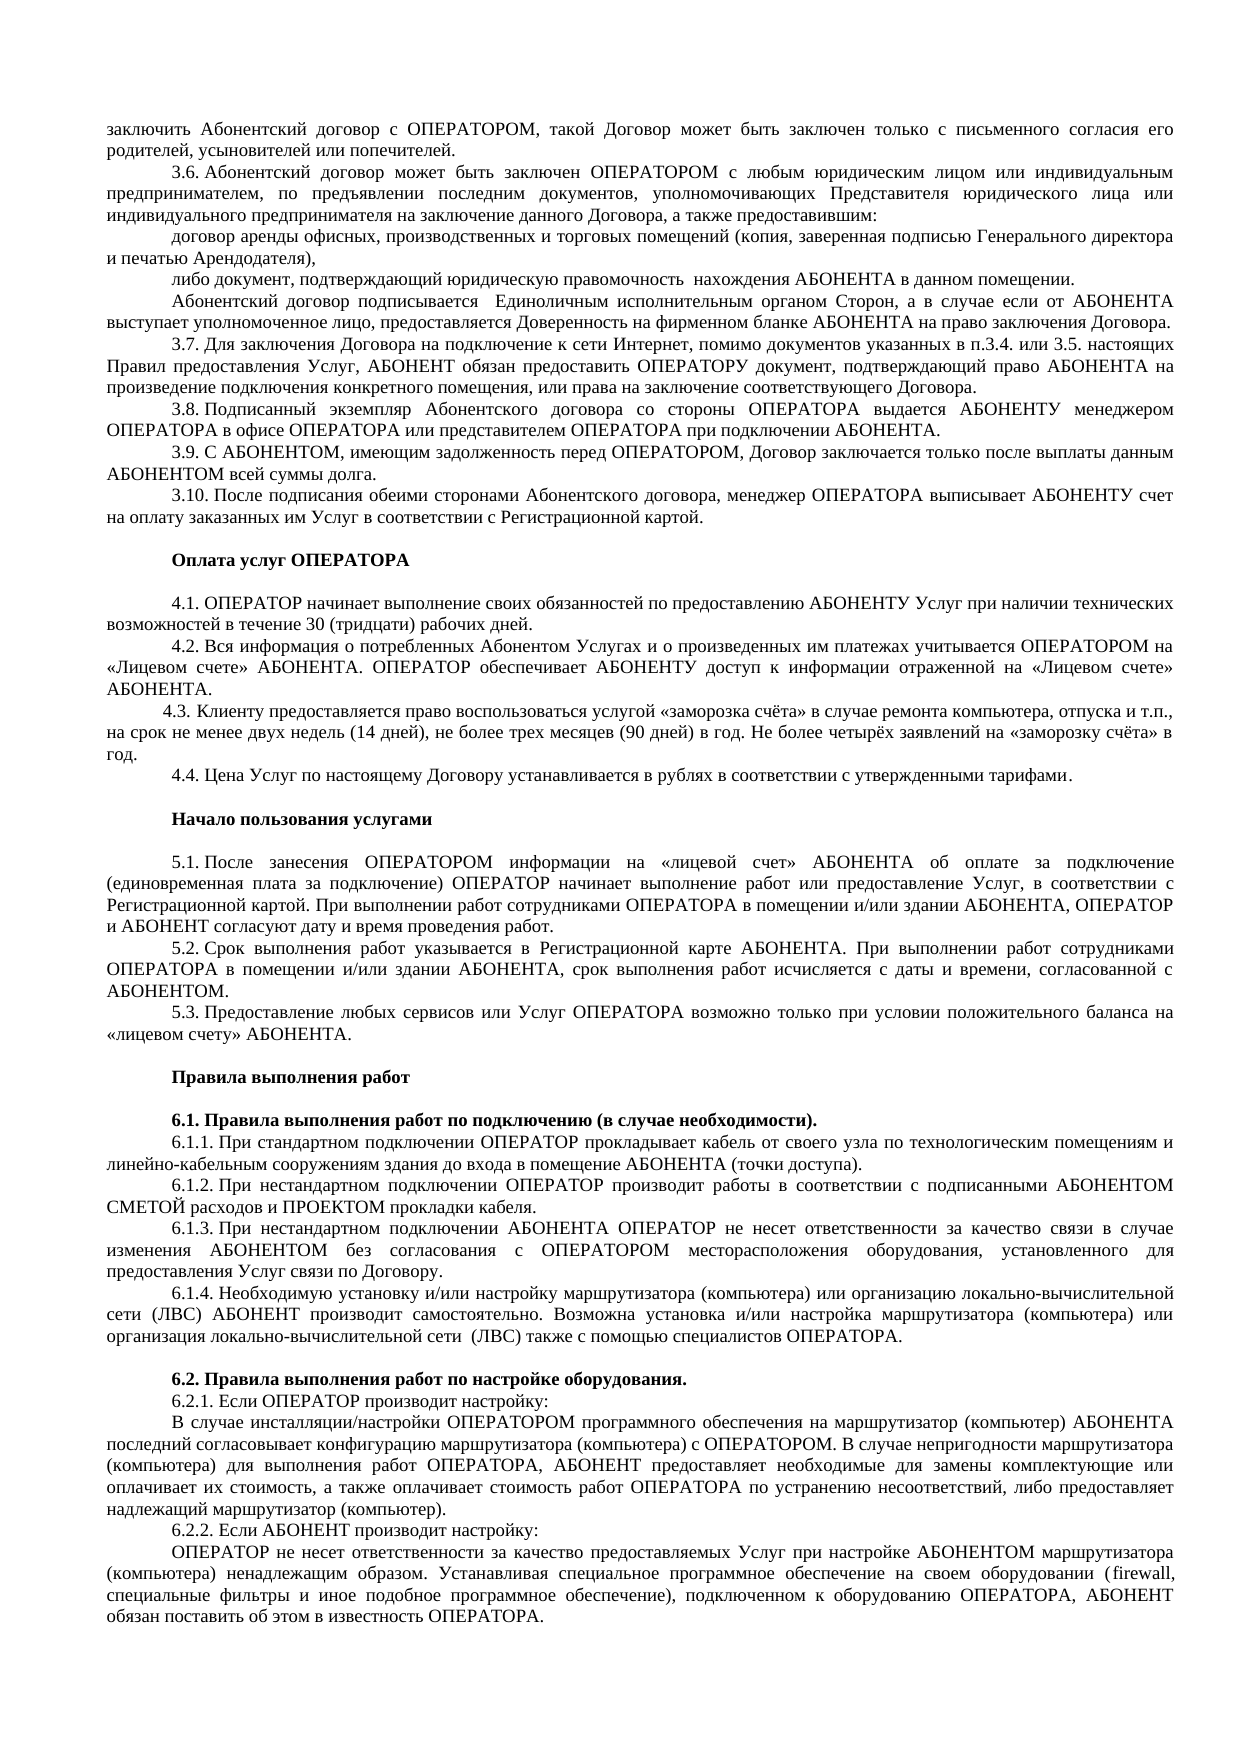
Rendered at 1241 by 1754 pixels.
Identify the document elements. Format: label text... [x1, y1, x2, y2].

text 3.10. После подписания обеими сторонами Абонентского договора, менеджер ОПЕРАТОРА выписывает АБОНЕНТУ счет на оплату заказанных им Услуг в соответствии с Регистрационной картой. [106, 484, 1175, 527]
text В случае инсталляции/настройки ОПЕРАТОРОМ программного обеспечения на маршрутизатор (компьютер) АБОНЕНТА последний согласовывает конфигурацию маршрутизатора (компьютера) с ОПЕРАТОРОМ. В случае непригодности маршрутизатора (компьютера) для выполнения работ ОПЕРАТОРА, АБОНЕНТ предоставляет необходимые для замены комплектующие или оплачивает их стоимость, а также оплачивает стоимость работ ОПЕРАТОРА по устранению несоответствий, либо предоставляет надлежащий маршрутизатор (компьютер). [106, 1411, 1175, 1519]
text 5.1. После занесения ОПЕРАТОРОМ информации на «лицевой счет» АБОНЕНТА об оплате за подключение (единовременная плата за подключение) ОПЕРАТОР начинает выполнение работ или предоставление Услуг, в соответствии с Регистрационной картой. При выполнении работ сотрудниками ОПЕРАТОРА в помещении и/или здании АБОНЕНТА, ОПЕРАТОР и АБОНЕНТ согласуют дату и время проведения работ. [106, 851, 1175, 937]
text 6.1.4. Необходимую установку и/или настройку маршрутизатора (компьютера) или организацию локально-вычислительной сети (ЛВС) АБОНЕНТ производит самостоятельно. Возможна установка и/или настройка маршрутизатора (компьютера) или организация локально-вычислительной сети (ЛВС) также с помощью специалистов ОПЕРАТОРА. [106, 1282, 1175, 1346]
text 6.1.2. При нестандартном подключении ОПЕРАТОР производит работы в соответствии с подписанными АБОНЕНТОМ СМЕТОЙ расходов и ПРОЕКТОМ прокладки кабеля. [106, 1174, 1175, 1217]
text ОПЕРАТОР не несет ответственности за качество предоставляемых Услуг при настройке АБОНЕНТОМ маршрутизатора (компьютера) ненадлежащим образом. Устанавливая специальное программное обеспечение на своем оборудовании (firewall, специальные фильтры и иное подобное программное обеспечение), подключенном к оборудованию ОПЕРАТОРА, АБОНЕНТ обязан поставить об этом в известность ОПЕРАТОРА. [106, 1541, 1175, 1627]
subtitle Правила выполнения работ [106, 1066, 1175, 1088]
text договор аренды офисных, производственных и торговых помещений (копия, заверенная подписью Генерального директора и печатью Арендодателя), [106, 225, 1175, 268]
text Абонентский договор подписывается Единоличным исполнительным органом Сторон, а в случае если от АБОНЕНТА выступает уполномоченное лицо, предоставляется Доверенность на фирменном бланке АБОНЕНТА на право заключения Договора. [106, 290, 1175, 333]
text 6.2. Правила выполнения работ по настройке оборудования. [106, 1368, 1175, 1389]
subtitle Начало пользования услугами [106, 807, 1175, 829]
text 6.2.2. Если АБОНЕНТ производит настройку: [106, 1519, 1175, 1541]
text 5.2. Срок выполнения работ указывается в Регистрационной карте АБОНЕНТА. При выполнении работ сотрудниками ОПЕРАТОРА в помещении и/или здании АБОНЕНТА, срок выполнения работ исчисляется с даты и времени, согласованной с АБОНЕНТОМ. [106, 937, 1175, 1001]
text 4.2. Вся информация о потребленных Абонентом Услугах и о произведенных им платежах учитывается ОПЕРАТОРОМ на «Лицевом счете» АБОНЕНТА. ОПЕРАТОР обеспечивает АБОНЕНТУ доступ к информации отраженной на «Лицевом счете» АБОНЕНТА. [106, 635, 1175, 699]
text 4.3. Клиенту предоставляется право воспользоваться услугой «заморозка счёта» в случае ремонта компьютера, отпуска и т.п., на срок не менее двух недель (14 дней), не более трех месяцев (90 дней) в год. Не более четырёх заявлений на «заморозку счёта» в год. [106, 699, 1175, 764]
text 6.1.1. При стандартном подключении ОПЕРАТОР прокладывает кабель от своего узла по технологическим помещениям и линейно-кабельным сооружениям здания до входа в помещение АБОНЕНТА (точки доступа). [106, 1131, 1175, 1174]
text 6.1.3. При нестандартном подключении АБОНЕНТА ОПЕРАТОР не несет ответственности за качество связи в случае изменения АБОНЕНТОМ без согласования с ОПЕРАТОРОМ месторасположения оборудования, установленного для предоставления Услуг связи по Договору. [106, 1217, 1175, 1282]
text 6.1. Правила выполнения работ по подключению (в случае необходимости). [106, 1109, 1175, 1131]
text 6.2.1. Если ОПЕРАТОР производит настройку: [106, 1389, 1175, 1411]
text 4.1. ОПЕРАТОР начинает выполнение своих обязанностей по предоставлению АБОНЕНТУ Услуг при наличии технических возможностей в течение 30 (тридцати) рабочих дней. [106, 592, 1175, 635]
text 3.6. Абонентский договор может быть заключен ОПЕРАТОРОМ с любым юридическим лицом или индивидуальным предпринимателем, по предъявлении последним документов, уполномочивающих Представителя юридического лица или индивидуального предпринимателя на заключение данного Договора, а также предоставившим: [106, 161, 1175, 225]
text 5.3. Предоставление любых сервисов или Услуг ОПЕРАТОРА возможно только при условии положительного баланса на «лицевом счету» АБОНЕНТА. [106, 1001, 1175, 1044]
text 4.4. Цена Услуг по настоящему Договору устанавливается в рублях в соответствии с утвержденными тарифами. [106, 764, 1175, 786]
text 3.7. Для заключения Договора на подключение к сети Интернет, помимо документов указанных в п.3.4. или 3.5. настоящих Правил предоставления Услуг, АБОНЕНТ обязан предоставить ОПЕРАТОРУ документ, подтверждающий право АБОНЕНТА на произведение подключения конкретного помещения, или права на заключение соответствующего Договора. [106, 333, 1175, 398]
subtitle Оплата услуг ОПЕРАТОРА [106, 549, 1175, 570]
text 3.8. Подписанный экземпляр Абонентского договора со стороны ОПЕРАТОРА выдается АБОНЕНТУ менеджером ОПЕРАТОРА в офисе ОПЕРАТОРА или представителем ОПЕРАТОРА при подключении АБОНЕНТА. [106, 398, 1175, 441]
text либо документ, подтверждающий юридическую правомочность нахождения АБОНЕНТА в данном помещении. [106, 268, 1175, 290]
text заключить Абонентский договор с ОПЕРАТОРОМ, такой Договор может быть заключен только с письменного согласия его родителей, усыновителей или попечителей. [106, 117, 1175, 161]
text 3.9. С АБОНЕНТОМ, имеющим задолженность перед ОПЕРАТОРОМ, Договор заключается только после выплаты данным АБОНЕНТОМ всей суммы долга. [106, 441, 1175, 484]
